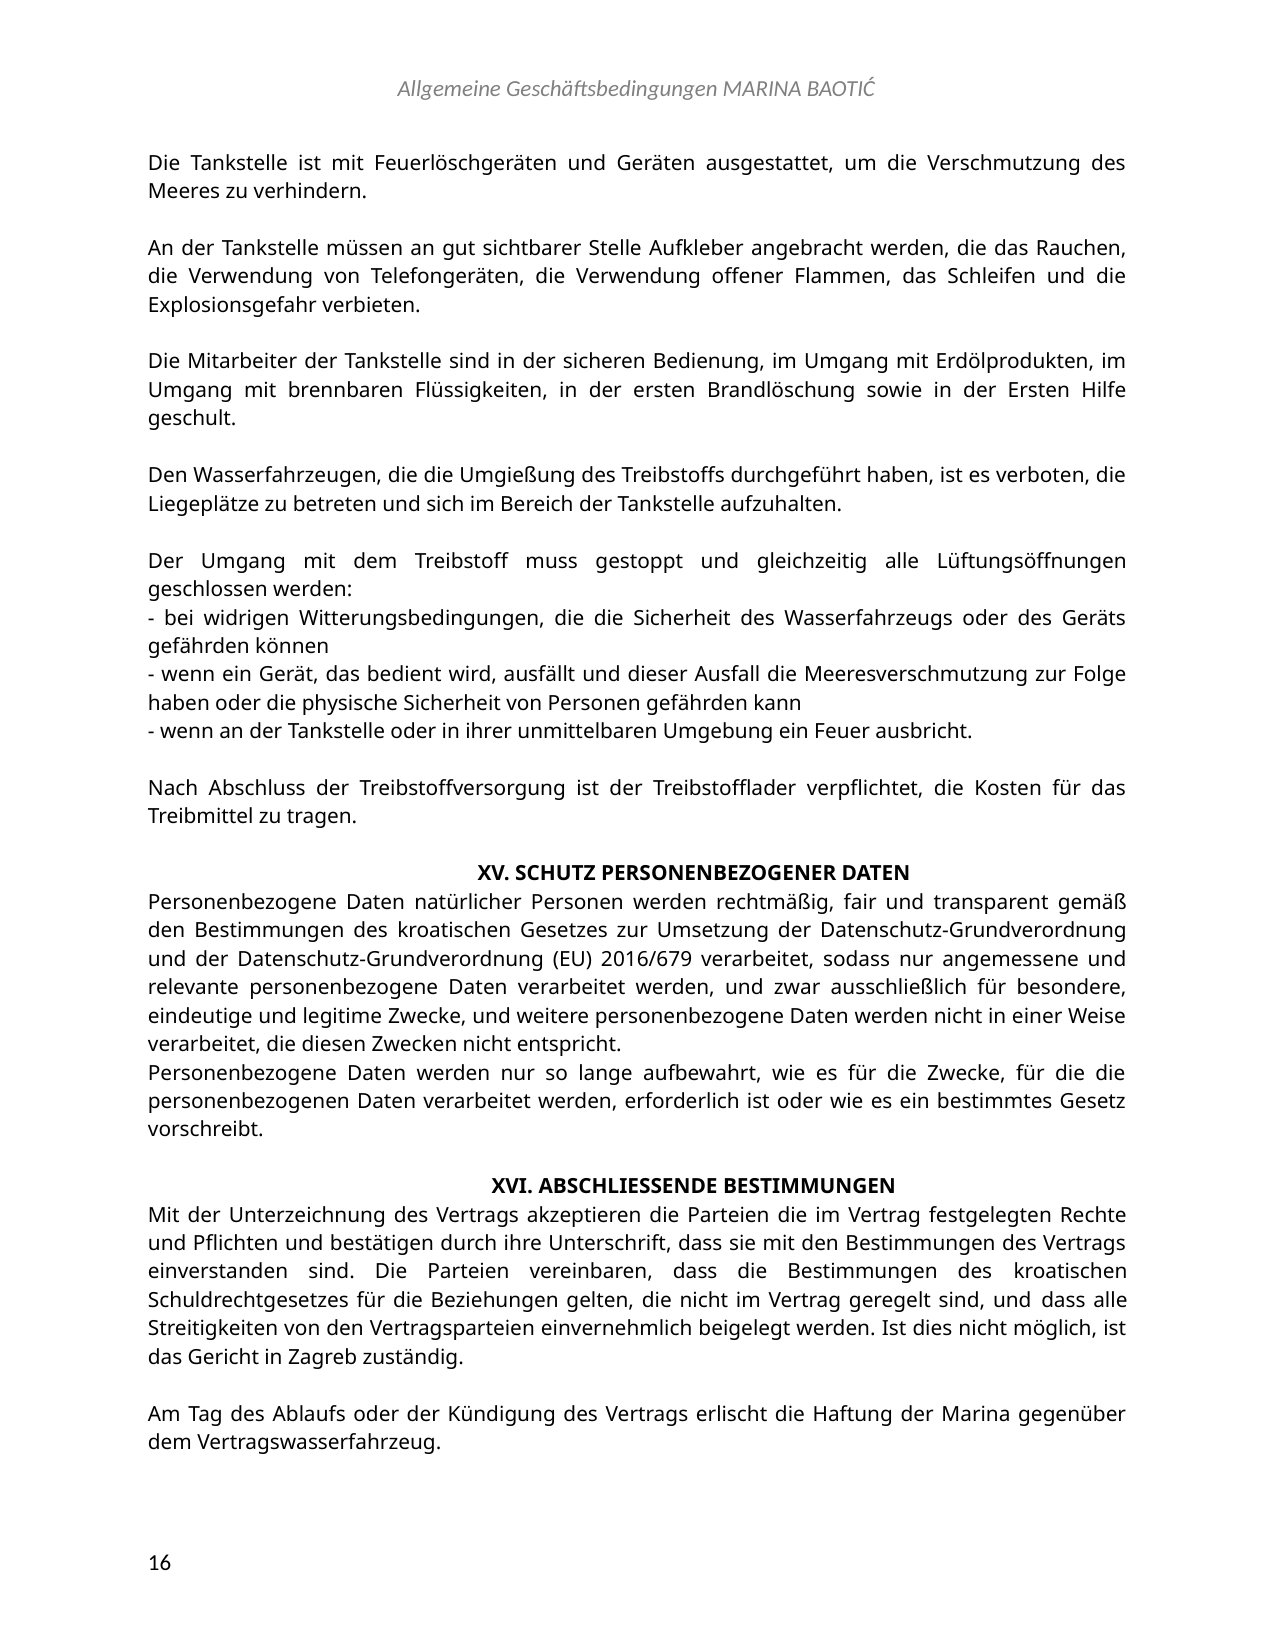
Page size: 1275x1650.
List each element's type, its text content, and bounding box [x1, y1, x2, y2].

text Den Wasserfahrzeugen, die die Umgießung des Treibstoffs durchgeführt haben, ist es verboten, die Liegeplätze zu betreten und sich im Bereich der Tankstelle aufzuhalten. [148, 460, 1127, 517]
text Die Mitarbeiter der Tankstelle sind in der sicheren Bedienung, im Umgang mit Erdölprodukten, im Umgang mit brennbaren Flüssigkeiten, in der ersten Brandlöschung sowie in der Ersten Hilfe geschult. [148, 347, 1127, 432]
text An der Tankstelle müssen an gut sichtbarer Stelle Aufkleber angebracht werden, die das Rauchen, die Verwendung von Telefongeräten, die Verwendung offener Flammen, das Schleifen und die Explosionsgefahr verbieten. [148, 233, 1127, 318]
text Personenbezogene Daten natürlicher Personen werden rechtmäßig, fair und transparent gemäß den Bestimmungen des kroatischen Gesetzes zur Umsetzung der Datenschutz-Grundverordnung und der Datenschutz-Grundverordnung (EU) 2016/679 verarbeitet, sodass nur angemessene und relevante personenbezogene Daten verarbeitet werden, und zwar ausschließlich für besondere, eindeutige und legitime Zwecke, und weitere personenbezogene Daten werden nicht in einer Weise verarbeitet, die diesen Zwecken nicht entspricht. [148, 887, 1127, 1058]
text Der Umgang mit dem Treibstoff muss gestoppt und gleichzeitig alle Lüftungsöffnungen geschlossen werden: [148, 546, 1127, 603]
text - wenn an der Tankstelle oder in ihrer unmittelbaren Umgebung ein Feuer ausbricht. [148, 716, 1127, 745]
text Mit der Unterzeichnung des Vertrags akzeptieren die Parteien die im Vertrag festgelegten Rechte und Pflichten und bestätigen durch ihre Unterschrift, dass sie mit den Bestimmungen des Vertrags einverstanden sind. Die Parteien vereinbaren, dass die Bestimmungen des kroatischen Schuldrechtgesetzes für die Beziehungen gelten, die nicht im Vertrag geregelt sind, und dass alle Streitigkeiten von den Vertragsparteien einvernehmlich beigelegt werden. Ist dies nicht möglich, ist das Gericht in Zagreb zuständig. [148, 1200, 1127, 1370]
text Personenbezogene Daten werden nur so lange aufbewahrt, wie es für die Zwecke, für die die personenbezogenen Daten verarbeitet werden, erforderlich ist oder wie es ein bestimmtes Gesetz vorschreibt. [148, 1058, 1127, 1143]
list XVI. ABSCHLIESSENDE BESTIMMUNGEN [185, 1171, 1127, 1200]
text Am Tag des Ablaufs oder der Kündigung des Vertrags erlischt die Haftung der Marina gegenüber dem Vertragswasserfahrzeug. [148, 1399, 1127, 1456]
text - wenn ein Gerät, das bedient wird, ausfällt und dieser Ausfall die Meeresverschmutzung zur Folge haben oder die physische Sicherheit von Personen gefährden kann [148, 659, 1127, 716]
list XV. SCHUTZ PERSONENBEZOGENER DATEN [185, 858, 1127, 887]
text - bei widrigen Witterungsbedingungen, die die Sicherheit des Wasserfahrzeugs oder des Geräts gefährden können [148, 603, 1127, 659]
text Nach Abschluss der Treibstoffversorgung ist der Treibstofflader verpflichtet, die Kosten für das Treibmittel zu tragen. [148, 773, 1127, 830]
text Die Tankstelle ist mit Feuerlöschgeräten und Geräten ausgestattet, um die Verschmutzung des Meeres zu verhindern. [148, 148, 1127, 204]
